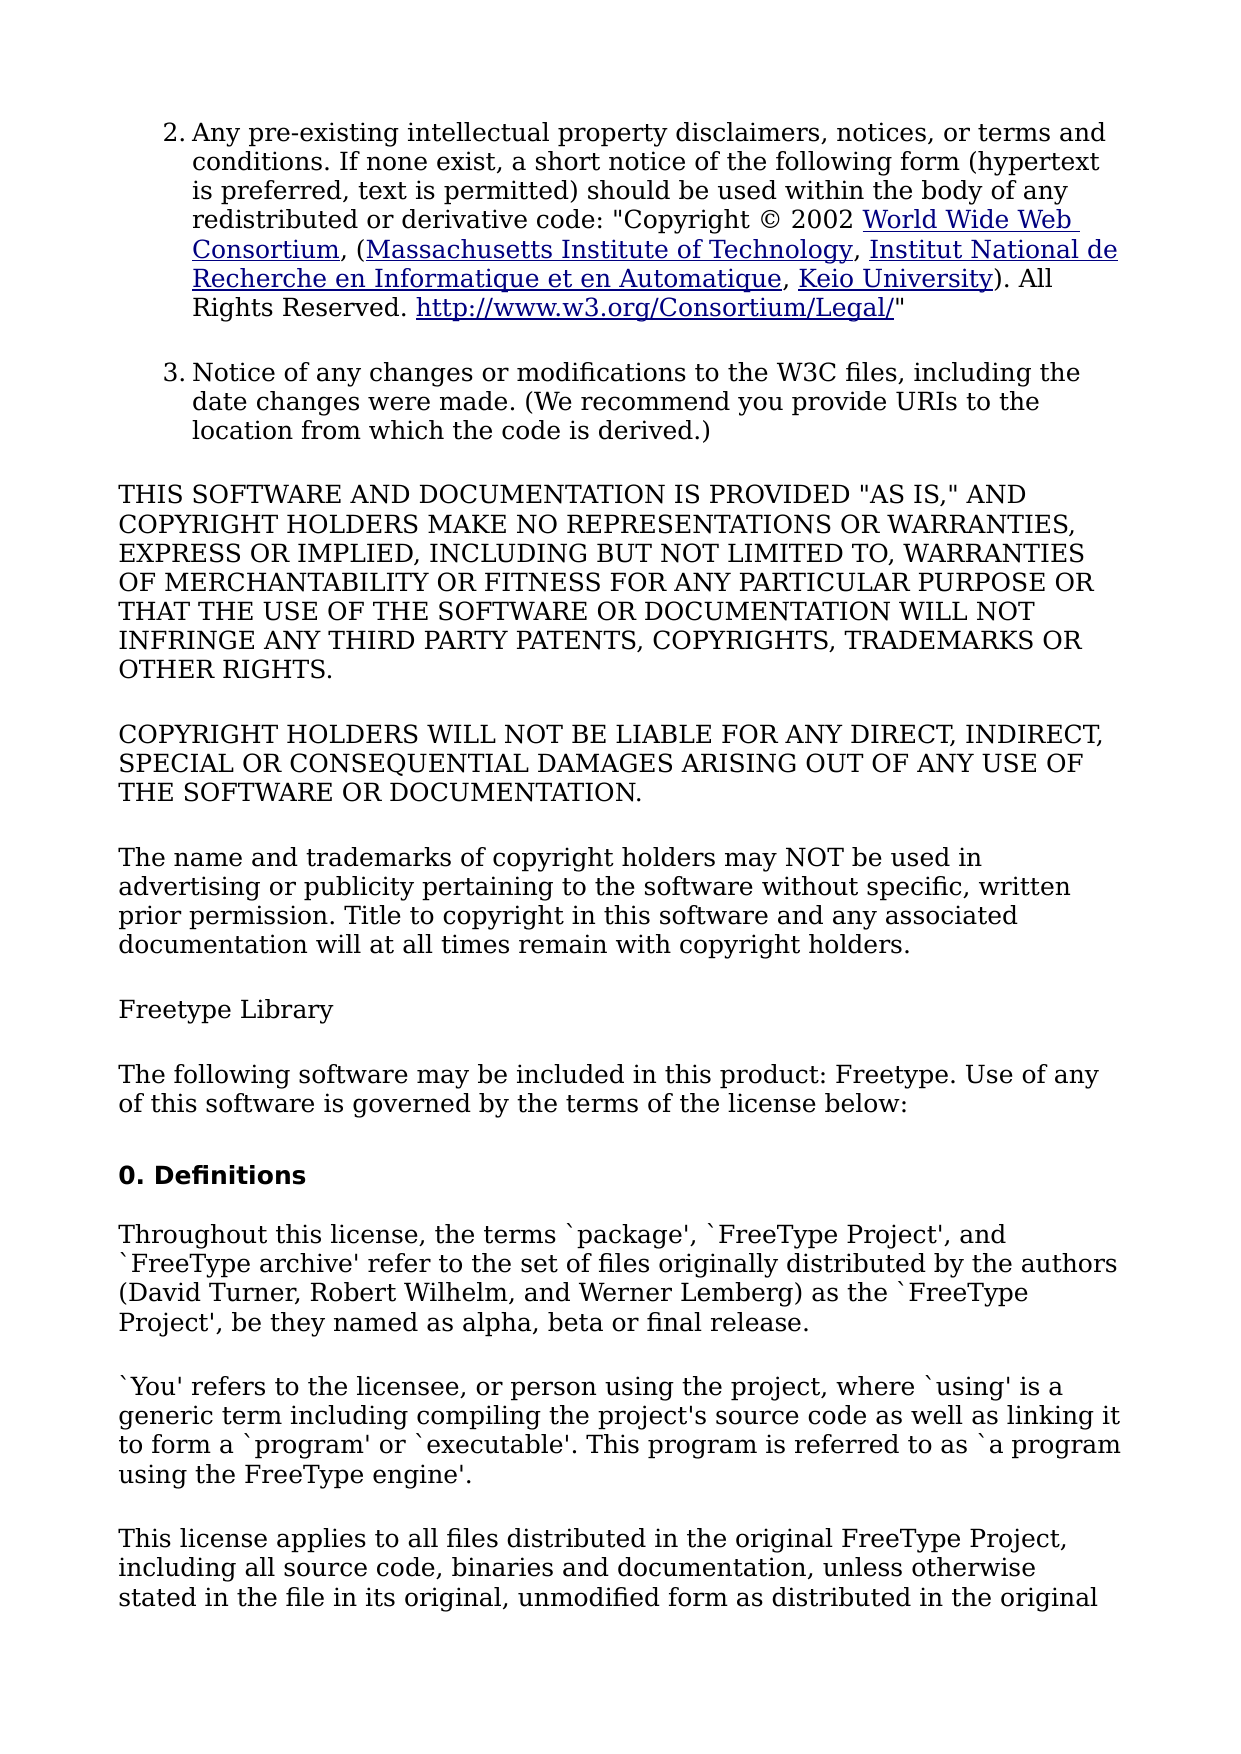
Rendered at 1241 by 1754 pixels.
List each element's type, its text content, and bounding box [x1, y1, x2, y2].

text COPYRIGHT HOLDERS WILL NOT BE LIABLE FOR ANY DIRECT, INDIRECT, SPECIAL OR CONSEQUENTIAL DAMAGES ARISING OUT OF ANY USE OF THE SOFTWARE OR DOCUMENTATION. [118, 720, 1122, 808]
text This license applies to all files distributed in the original FreeType Project, including all source code, binaries and documentation, unless otherwise stated in the file in its original, unmodified form as distributed in the original [118, 1524, 1122, 1612]
text `You' refers to the licensee, or person using the project, where `using' is a generic term including compiling the project's source code as well as linking it to form a `program' or `executable'. This program is referred to as `a program using the FreeType engine'. [118, 1372, 1122, 1489]
list Notice of any changes or modifications to the W3C files, including the date changes were made. (We recommend you provide URIs to the location from which the code is derived.) [162, 358, 1122, 445]
text The name and trademarks of copyright holders may NOT be used in advertising or publicity pertaining to the software without specific, written prior permission. Title to copyright in this software and any associated documentation will at all times remain with copyright holders. [118, 843, 1122, 960]
text THIS SOFTWARE AND DOCUMENTATION IS PROVIDED "AS IS," AND COPYRIGHT HOLDERS MAKE NO REPRESENTATIONS OR WARRANTIES, EXPRESS OR IMPLIED, INCLUDING BUT NOT LIMITED TO, WARRANTIES OF MERCHANTABILITY OR FITNESS FOR ANY PARTICULAR PURPOSE OR THAT THE USE OF THE SOFTWARE OR DOCUMENTATION WILL NOT INFRINGE ANY THIRD PARTY PATENTS, COPYRIGHTS, TRADEMARKS OR OTHER RIGHTS. [118, 481, 1122, 685]
text The following software may be included in this product: Freetype. Use of any of this software is governed by the terms of the license below: [118, 1060, 1122, 1118]
subtitle 0. Definitions [118, 1161, 1122, 1190]
list Any pre-existing intellectual property disclaimers, notices, or terms and conditions. If none exist, a short notice of the following form (hypertext is preferred, text is permitted) should be used within the body of any redistributed or derivative code: "Copyright © 2002 World Wide Web Consortium, (Massachusetts Institute of Technology, Institut National de Recherche en Informatique et en Automatique, Keio University). All Rights Reserved. http://www.w3.org/Consortium/Legal/" [162, 118, 1122, 322]
text Throughout this license, the terms `package', `FreeType Project', and `FreeType archive' refer to the set of files originally distributed by the authors (David Turner, Robert Wilhelm, and Werner Lemberg) as the `FreeType Project', be they named as alpha, beta or final release. [118, 1220, 1122, 1337]
text Freetype Library [118, 995, 1122, 1024]
